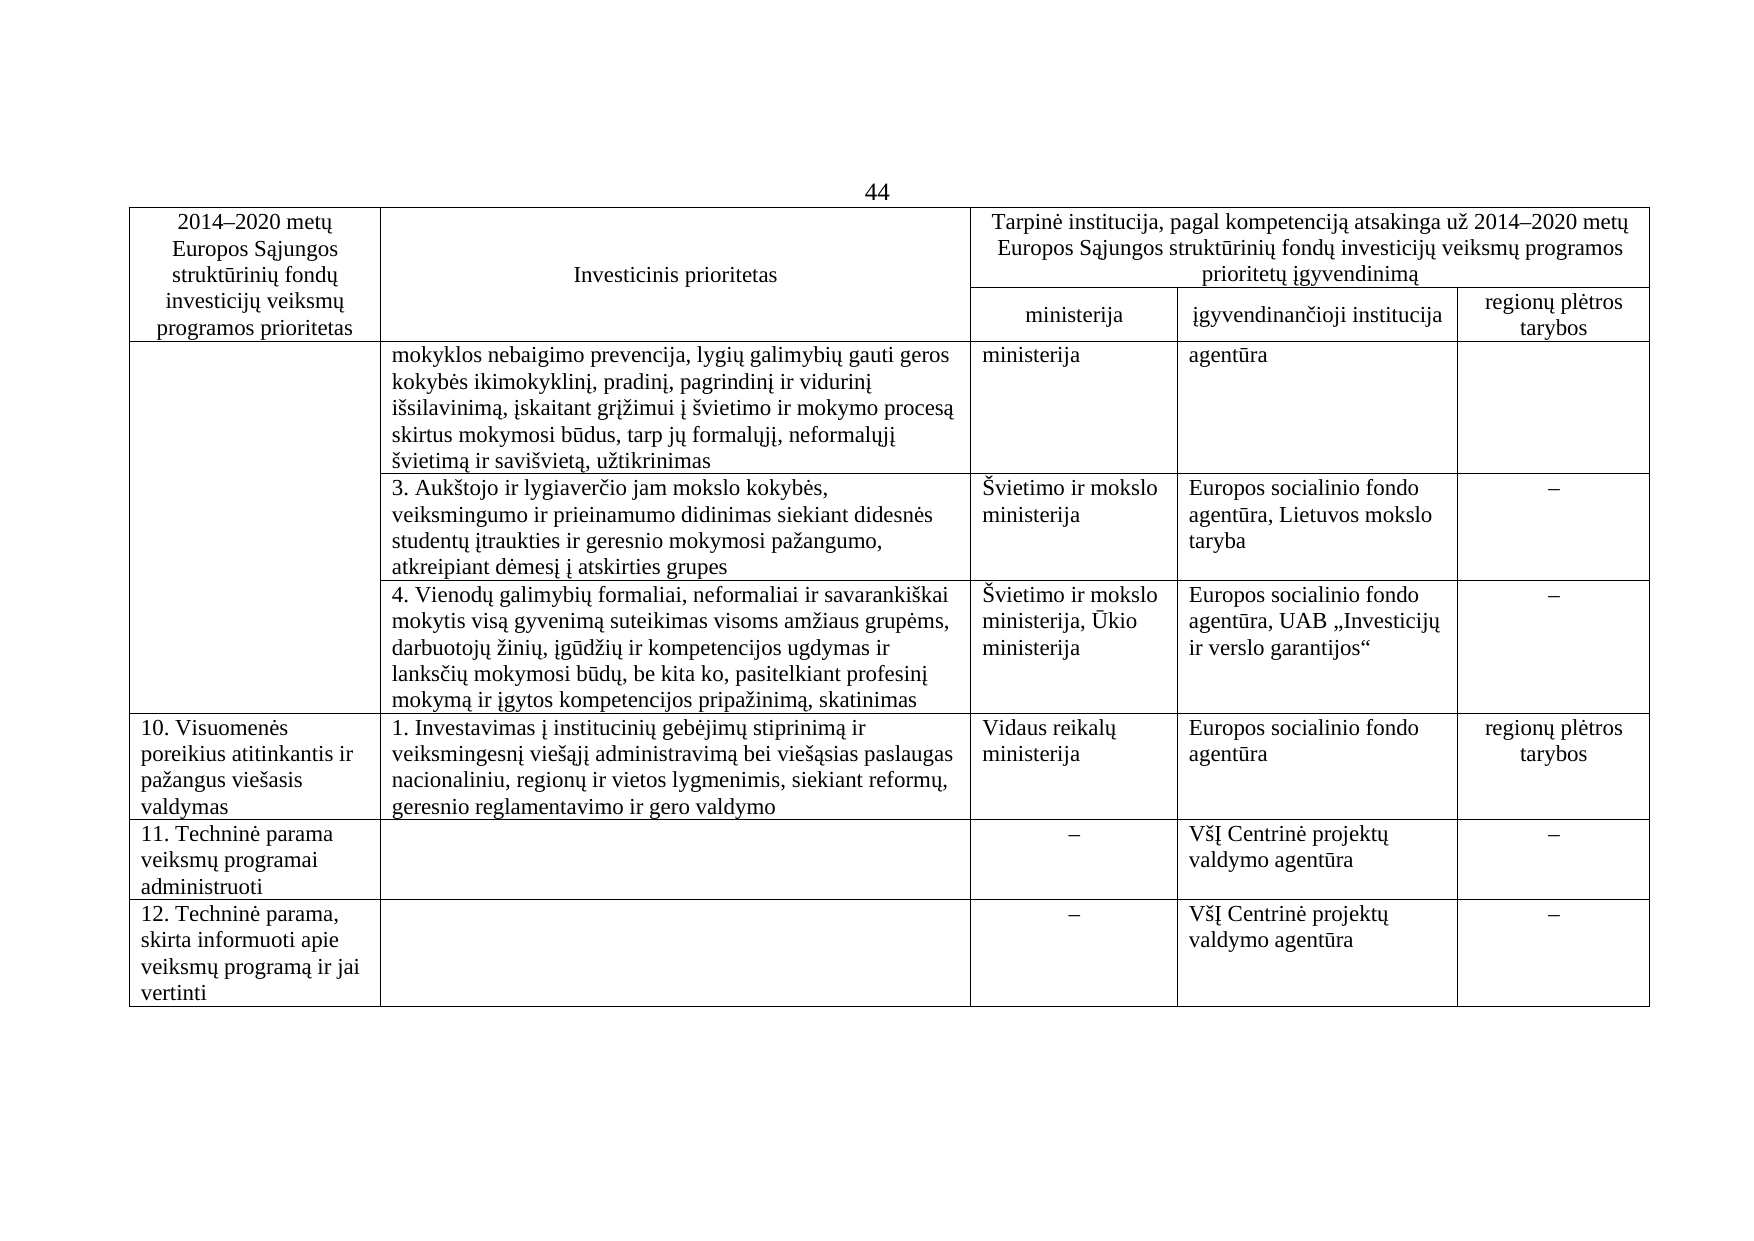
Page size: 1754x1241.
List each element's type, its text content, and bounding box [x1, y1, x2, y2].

table_cell VšĮ Centrinė projektų valdymo agentūra [1178, 820, 1457, 899]
table_cell [1458, 342, 1649, 473]
table_cell – [971, 900, 1177, 1006]
table_cell – [971, 820, 1177, 899]
table_header 2014–2020 metų Europos Sąjungos struktūrinių fondų investicijų veiksmų programos prioritetas [130, 208, 380, 341]
table_cell įgyvendinančioji institucija [1178, 288, 1457, 341]
table_cell 1. Investavimas į institucinių gebėjimų stiprinimą ir veiksmingesnį viešąjį administravimą bei viešąsias paslaugas nacionaliniu, regionų ir vietos lygmenimis, siekiant reformų, geresnio reglamentavimo ir gero valdymo [381, 714, 970, 819]
table_cell Vidaus reikalų ministerija [971, 714, 1177, 819]
table_cell 11. Techninė parama veiksmų programai administruoti [130, 820, 380, 899]
table_cell – [1458, 820, 1649, 899]
table_cell Europos socialinio fondo agentūra [1178, 714, 1457, 819]
table_cell Europos socialinio fondo agentūra, UAB „Investicijų ir verslo garantijos“ [1178, 581, 1457, 713]
table_cell Švietimo ir mokslo ministerija, Ūkio ministerija [971, 581, 1177, 713]
table_cell Švietimo ir mokslo ministerija [971, 474, 1177, 580]
table_header Investicinis prioritetas [381, 208, 970, 341]
table_cell [381, 900, 970, 1006]
table_cell 12. Techninė parama, skirta informuoti apie veiksmų programą ir jai vertinti [130, 900, 380, 1006]
table_cell [130, 342, 380, 713]
table_cell VšĮ Centrinė projektų valdymo agentūra [1178, 900, 1457, 1006]
table_cell regionų plėtros tarybos [1458, 288, 1649, 341]
table_cell ministerija [971, 288, 1177, 341]
table_cell – [1458, 581, 1649, 713]
table_cell mokyklos nebaigimo prevencija, lygių galimybių gauti geros kokybės ikimokyklinį, pradinį, pagrindinį ir vidurinį išsilavinimą, įskaitant grįžimui į švietimo ir mokymo procesą skirtus mokymosi būdus, tarp jų formalųjį, neformalųjį švietimą ir savišvietą, užtikrinimas [381, 342, 970, 473]
table_cell – [1458, 474, 1649, 580]
table_header Tarpinė institucija, pagal kompetenciją atsakinga už 2014–2020 metų Europos Sąjungos struktūrinių fondų investicijų veiksmų programos prioritetų įgyvendinimą [971, 208, 1649, 287]
table_cell 3. Aukštojo ir lygiaverčio jam mokslo kokybės, veiksmingumo ir prieinamumo didinimas siekiant didesnės studentų įtraukties ir geresnio mokymosi pažangumo, atkreipiant dėmesį į atskirties grupes [381, 474, 970, 580]
table_cell 4. Vienodų galimybių formaliai, neformaliai ir savarankiškai mokytis visą gyvenimą suteikimas visoms amžiaus grupėms, darbuotojų žinių, įgūdžių ir kompetencijos ugdymas ir lanksčių mokymosi būdų, be kita ko, pasitelkiant profesinį mokymą ir įgytos kompetencijos pripažinimą, skatinimas [381, 581, 970, 713]
table_cell Europos socialinio fondo agentūra, Lietuvos mokslo taryba [1178, 474, 1457, 580]
table_cell ministerija [971, 342, 1177, 473]
table_cell regionų plėtros tarybos [1458, 714, 1649, 819]
table_cell agentūra [1178, 342, 1457, 473]
table_cell [381, 820, 970, 899]
table_cell 10. Visuomenės poreikius atitinkantis ir pažangus viešasis valdymas [130, 714, 380, 819]
table_cell – [1458, 900, 1649, 1006]
